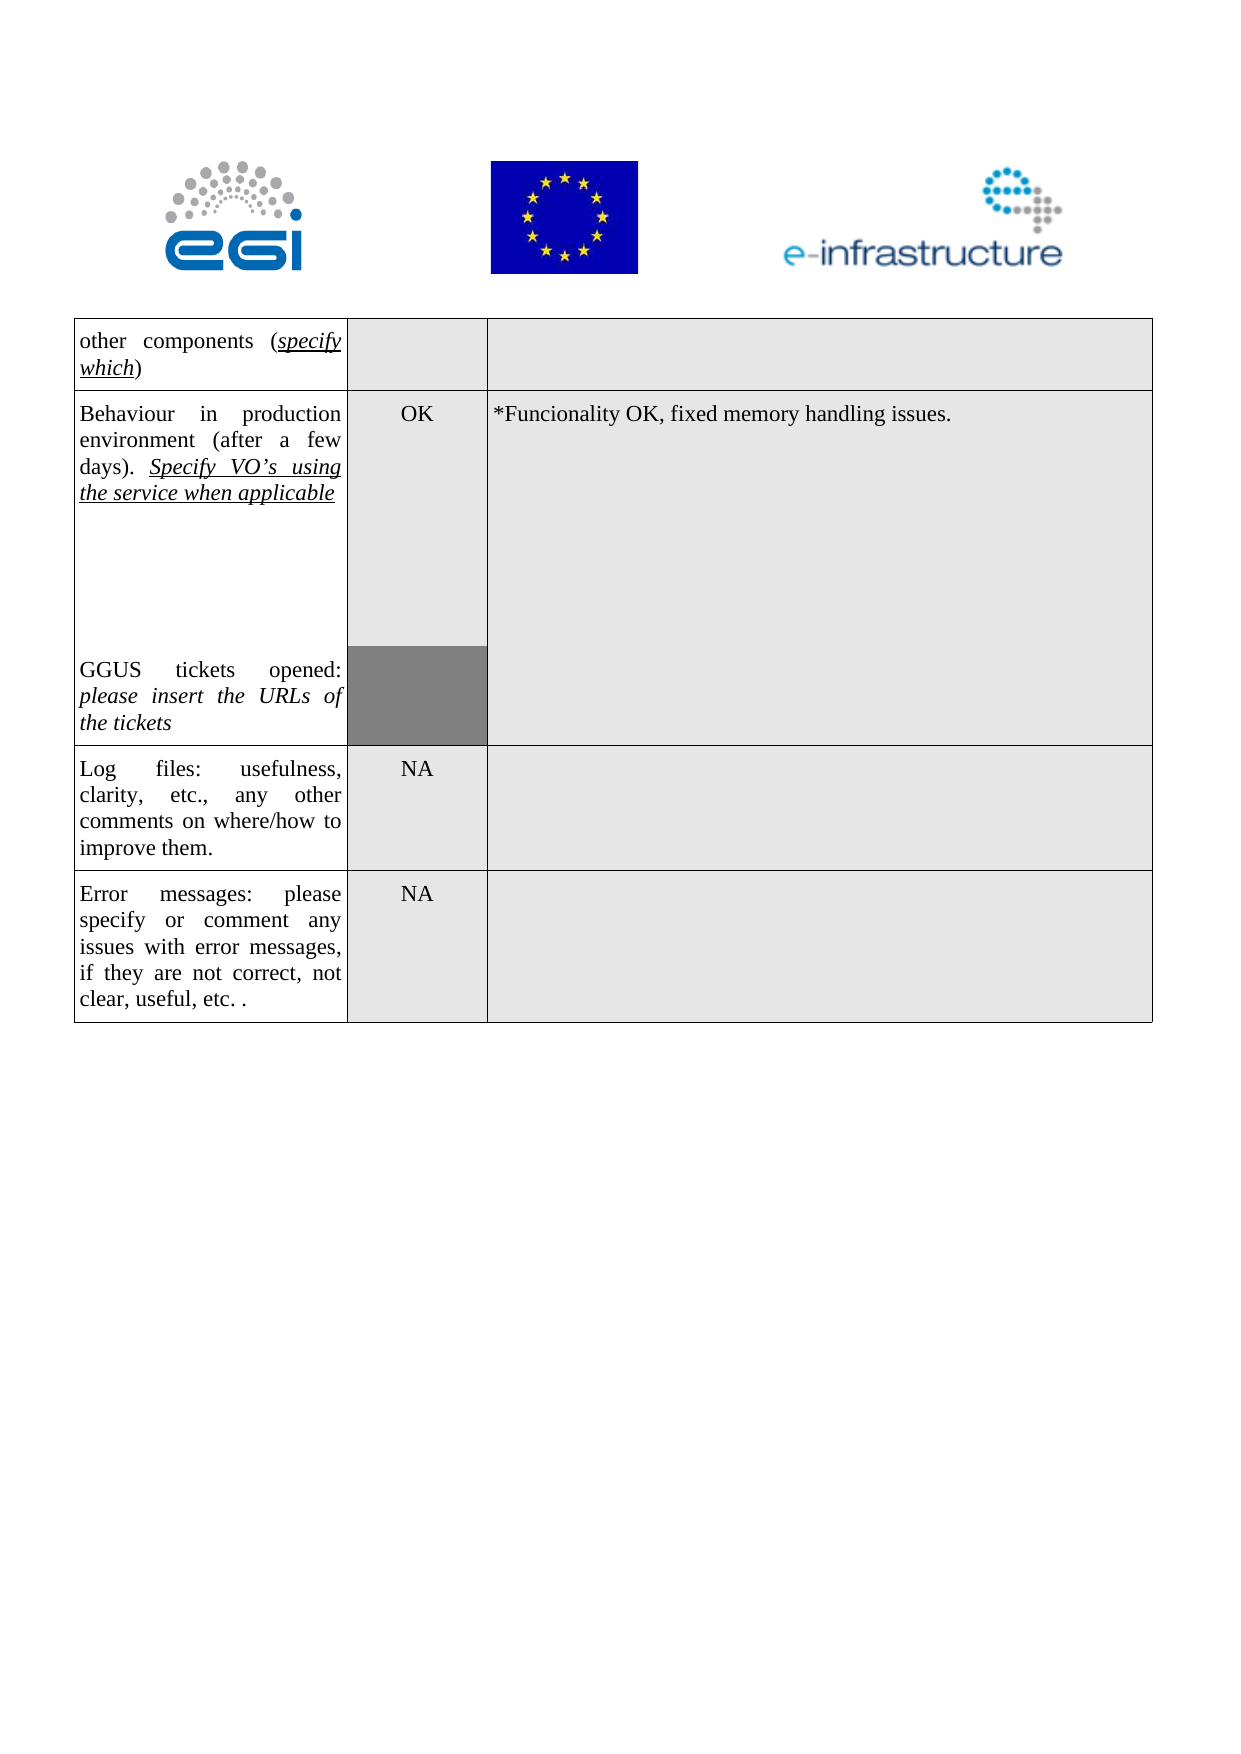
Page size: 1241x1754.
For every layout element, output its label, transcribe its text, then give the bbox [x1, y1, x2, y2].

table_cell [488, 746, 1152, 870]
table_cell NA [348, 871, 487, 1022]
table_cell OK [348, 391, 487, 646]
table_cell NA [348, 746, 487, 870]
picture [490, 161, 639, 274]
table_cell *Funcionality OK, fixed memory handling issues. [488, 391, 1152, 646]
table_cell GGUS tickets opened: please insert the URLs of the tickets [75, 646, 347, 745]
table_cell [488, 319, 1152, 390]
table_cell other components (specify which) [75, 319, 347, 390]
picture [777, 161, 1070, 274]
table_cell Behaviour in production environment (after a few days). Specify VO’s using the service when applicable [75, 391, 347, 646]
table_cell [488, 871, 1152, 1022]
table_cell [348, 319, 487, 390]
picture [164, 161, 303, 272]
table_cell Error messages: please specify or comment any issues with error messages, if they are not correct, not clear, useful, etc. . [75, 871, 347, 1022]
table_cell Log files: usefulness, clarity, etc., any other comments on where/how to improve them. [75, 746, 347, 870]
table_cell [488, 646, 1152, 745]
table_cell [348, 646, 487, 745]
